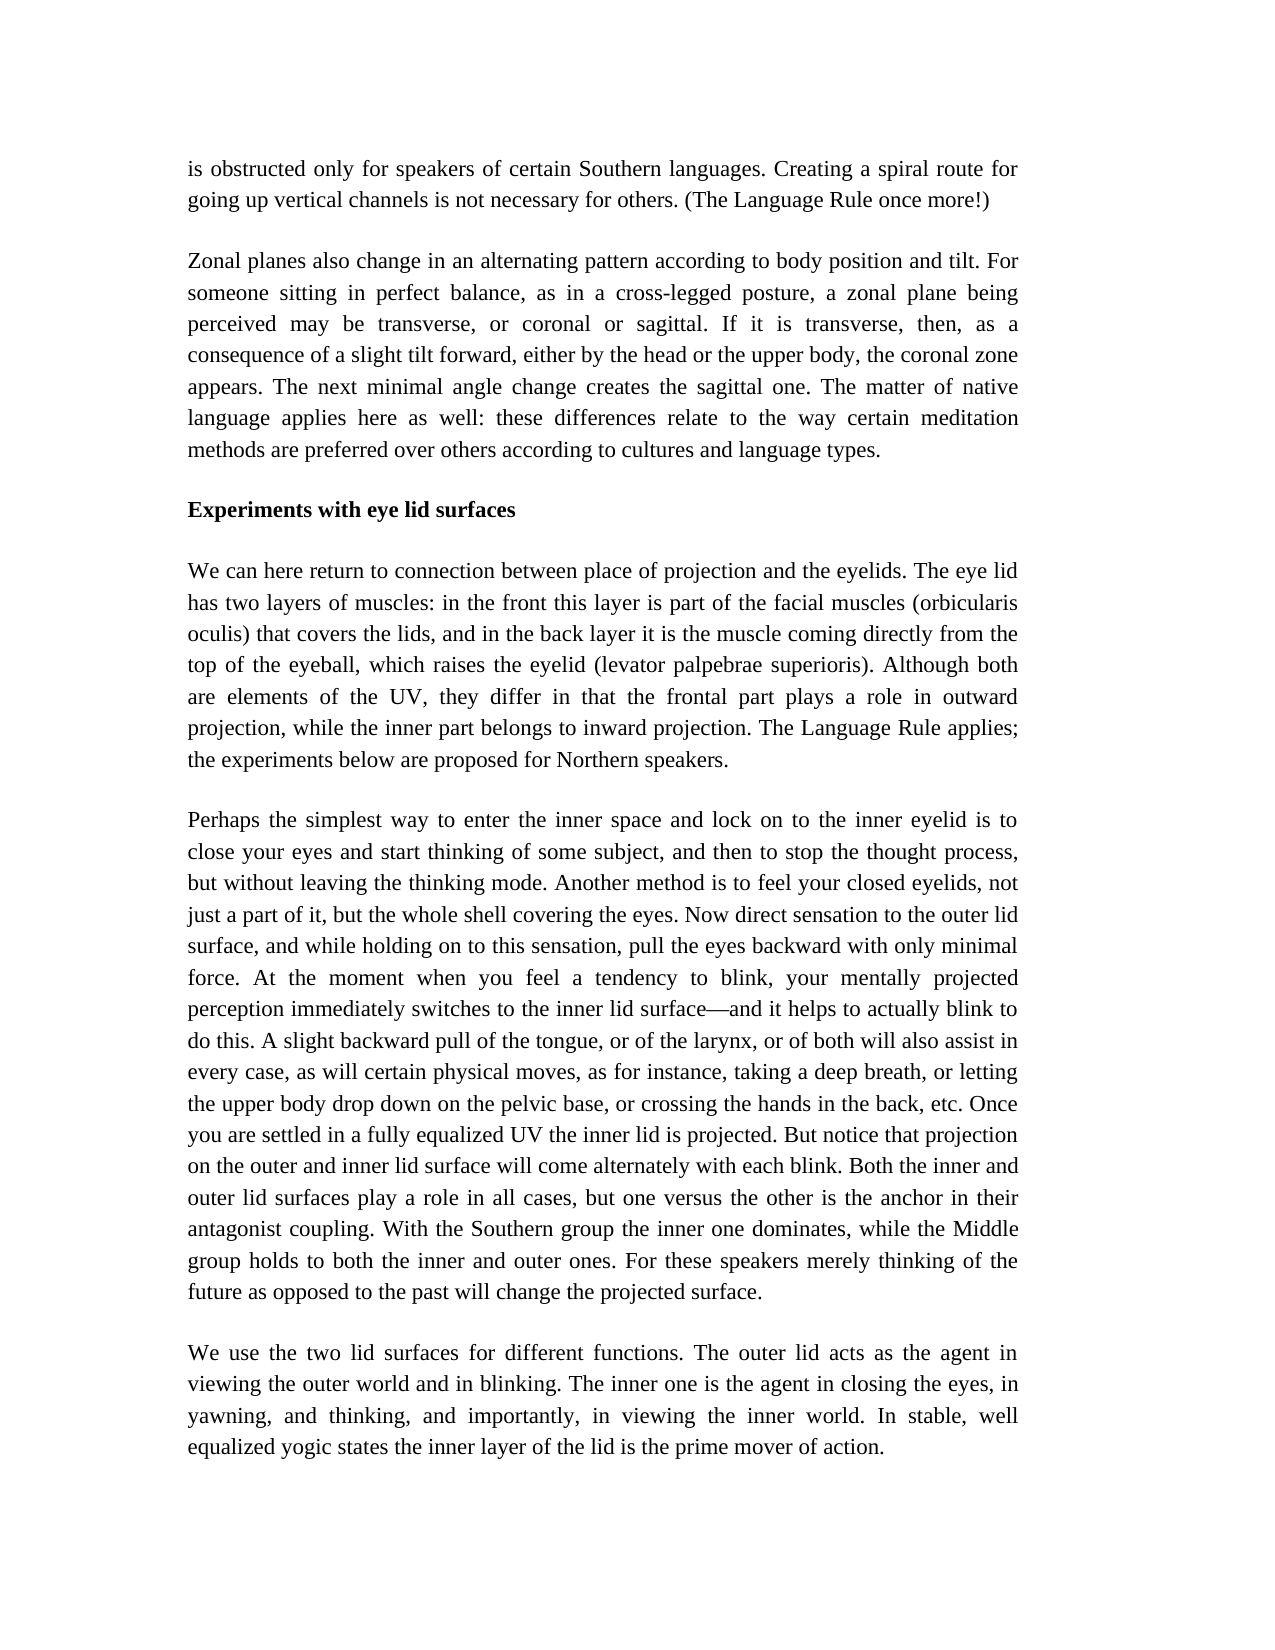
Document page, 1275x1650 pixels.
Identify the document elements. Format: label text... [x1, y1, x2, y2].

text We use the two lid surfaces for different functions. The outer lid acts as the agent in viewing the outer world and in blinking. The inner one is the agent in closing the eyes, in yawning, and thinking, and importantly, in viewing the inner world. In stable, well equalized yogic states the inner layer of the lid is the prime mover of action. [187, 1334, 1020, 1460]
text Experiments with eye lid surfaces [187, 491, 1020, 523]
text is obstructed only for speakers of certain Southern languages. Creating a spiral route for going up vertical channels is not necessary for others. (The Language Rule once more!) [187, 150, 1020, 213]
text Zonal planes also change in an alternating pattern according to body position and tilt. For someone sitting in perfect balance, as in a cross-legged posture, a zonal plane being perceived may be transverse, or coronal or sagittal. If it is transverse, then, as a consequence of a slight tilt forward, either by the head or the upper body, the coronal zone appears. The next minimal angle change creates the sagittal one. The matter of native language applies here as well: these differences relate to the way certain meditation methods are preferred over others according to cultures and language types. [187, 242, 1020, 462]
text Perhaps the simplest way to enter the inner space and lock on to the inner eyelid is to close your eyes and start thinking of some subject, and then to stop the thought process, but without leaving the thinking mode. Another method is to feel your closed eyelids, not just a part of it, but the whole shell covering the eyes. Now direct sensation to the outer lid surface, and while holding on to this sensation, pull the eyes backward with only minimal force. At the moment when you feel a tendency to blink, your mentally projected perception immediately switches to the inner lid surface—and it helps to actually blink to do this. A slight backward pull of the tongue, or of the larynx, or of both will also assist in every case, as will certain physical moves, as for instance, taking a deep breath, or letting the upper body drop down on the pelvic base, or crossing the hands in the back, etc. Once you are settled in a fully equalized UV the inner lid is projected. But notice that projection on the outer and inner lid surface will come alternately with each blink. Both the inner and outer lid surfaces play a role in all cases, but one versus the other is the anchor in their antagonist coupling. With the Southern group the inner one dominates, while the Middle group holds to both the inner and outer ones. For these speakers merely thinking of the future as opposed to the past will change the projected surface. [187, 801, 1020, 1305]
text We can here return to connection between place of projection and the eyelids. The eye lid has two layers of muscles: in the front this layer is part of the facial muscles (orbicularis oculis) that covers the lids, and in the back layer it is the muscle coming directly from the top of the eyeball, which raises the eyelid (levator palpebrae superioris). Although both are elements of the UV, they differ in that the frontal part plays a role in outward projection, while the inner part belongs to inward projection. The Language Rule applies; the experiments below are proposed for Northern speakers. [187, 552, 1020, 772]
